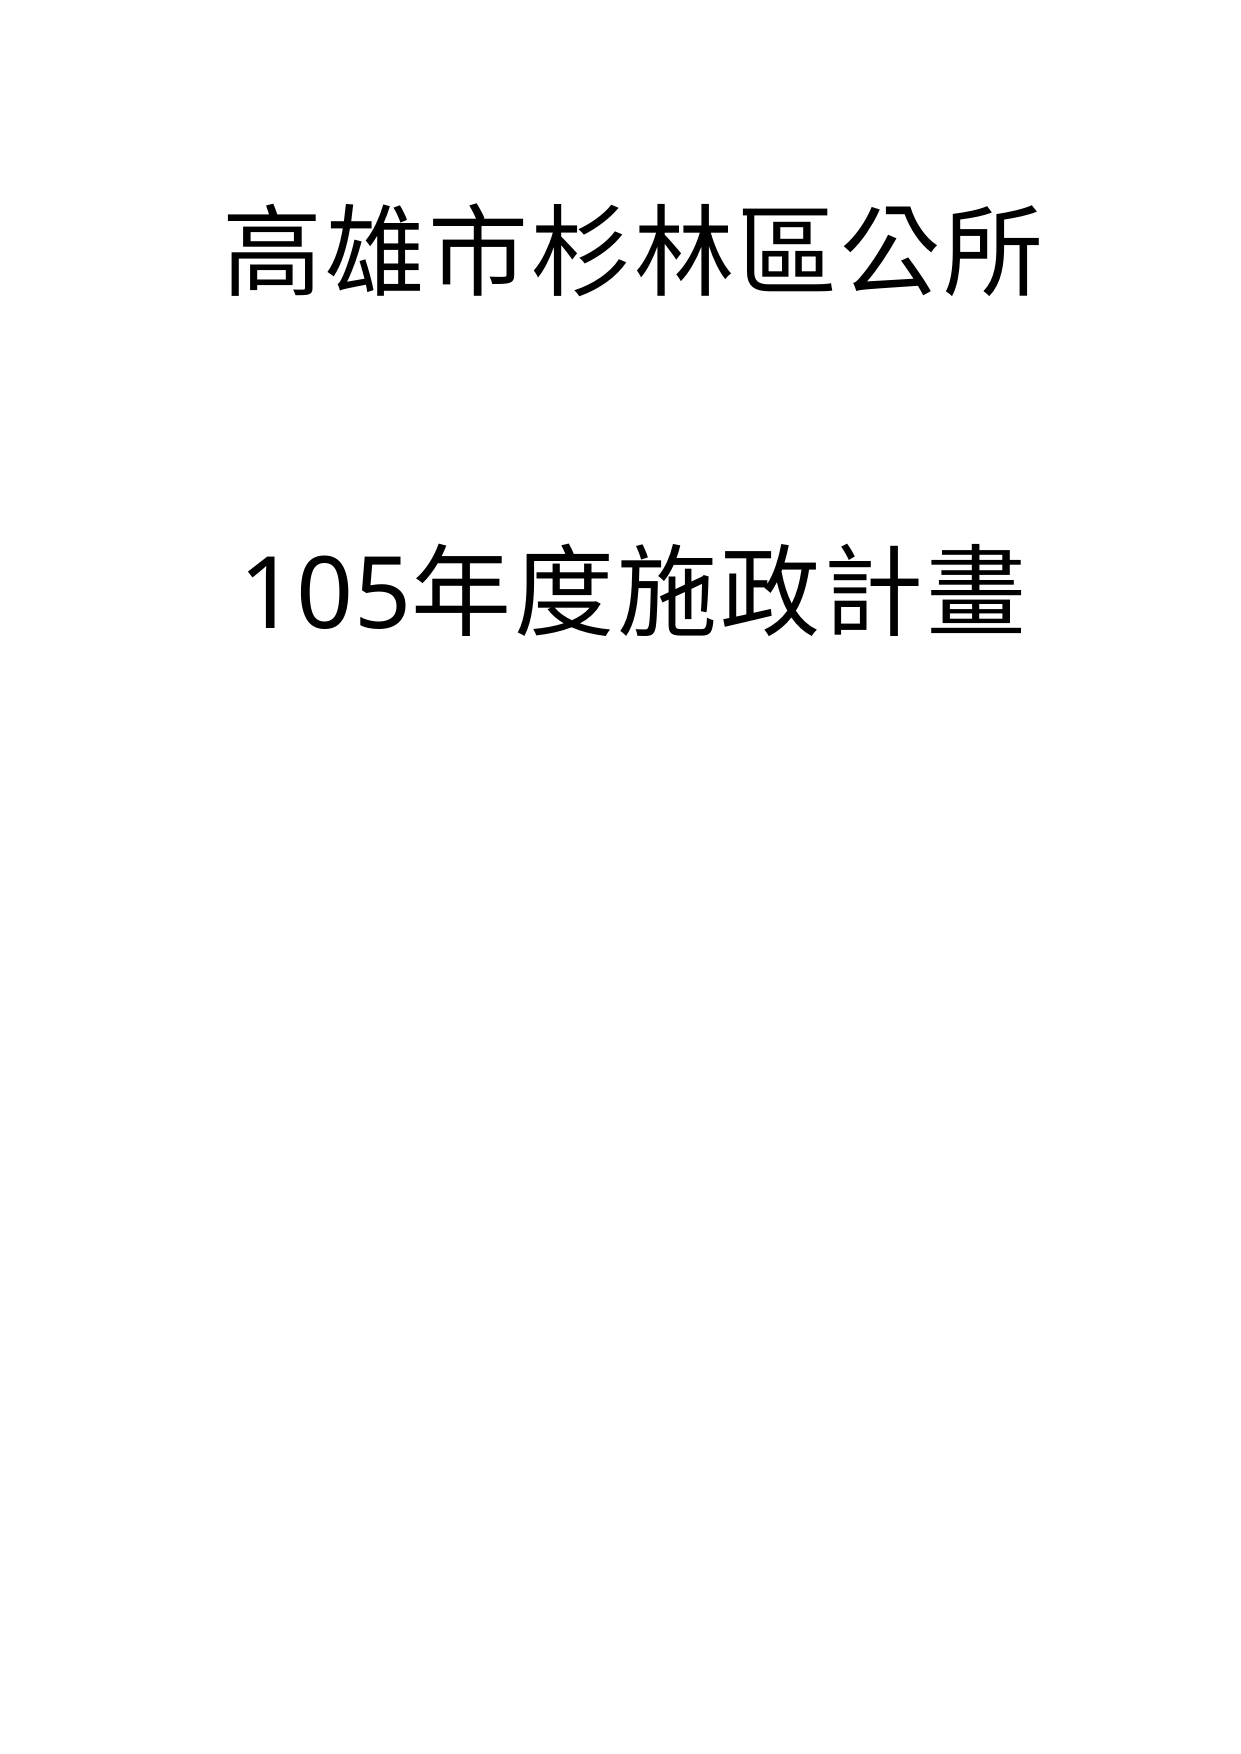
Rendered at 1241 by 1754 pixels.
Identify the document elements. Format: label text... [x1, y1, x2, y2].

text 105年度施政計畫 [119, 500, 1150, 670]
text 高雄市杉林區公所 [119, 160, 1150, 330]
